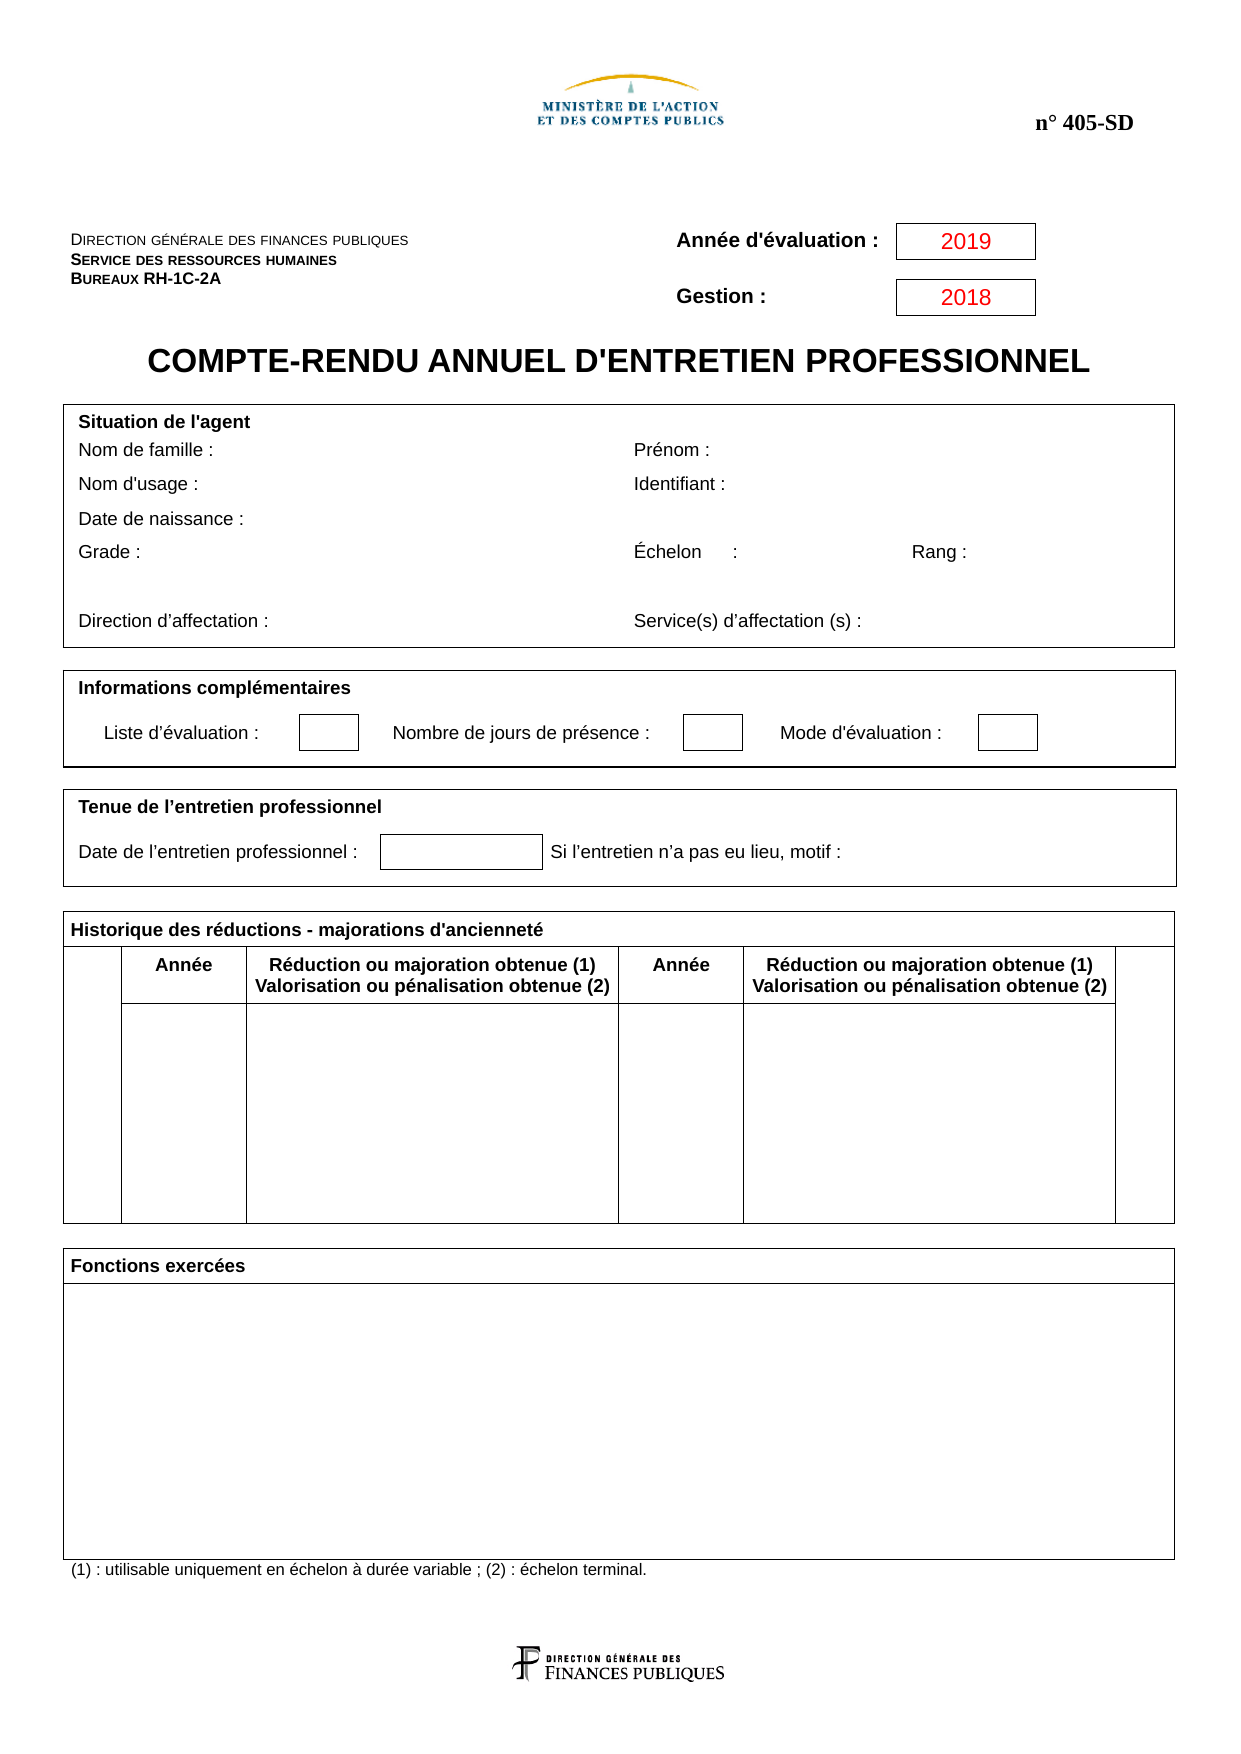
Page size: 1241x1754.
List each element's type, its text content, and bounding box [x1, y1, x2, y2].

table_cell [64, 637, 619, 647]
table_cell [122, 1004, 246, 1040]
table_cell [122, 1113, 246, 1150]
table_cell [64, 869, 602, 886]
table_cell Nom d'usage : [64, 467, 619, 501]
table_cell [684, 715, 742, 749]
table_cell [619, 750, 1175, 766]
table_cell Réduction ou majoration obtenue (1) Valorisation ou pénalisation obtenue (2) [247, 947, 618, 1003]
table_header [602, 790, 1176, 818]
table_header 2019 [897, 224, 1035, 259]
table_cell [602, 869, 1176, 886]
table_cell [64, 1003, 121, 1040]
table_cell Grade : [64, 535, 619, 603]
table_cell [64, 1284, 1174, 1559]
table_cell Identifiant : [619, 467, 1174, 501]
table_cell [1116, 1113, 1174, 1150]
table_cell Prénom : [619, 433, 1174, 467]
table_cell Nombre de jours de présence : [359, 714, 683, 749]
table_cell [744, 1077, 1115, 1113]
table_cell [1116, 1150, 1174, 1186]
table_cell [744, 1040, 1115, 1077]
table_cell [1038, 714, 1175, 749]
table_cell [619, 637, 1174, 647]
table_cell Direction d’affectation : [64, 603, 619, 637]
table_header [1036, 223, 1174, 259]
table_cell [602, 818, 1176, 834]
table_cell [64, 1077, 121, 1113]
table_cell [64, 699, 618, 714]
text (1) : utilisable uniquement en échelon à durée variable ; (2) : échelon terminal. [71, 1560, 1169, 1579]
table_cell [619, 259, 1174, 279]
table_cell Gestion : [619, 279, 896, 314]
table_cell [979, 715, 1037, 749]
table_cell [122, 1040, 246, 1077]
table_cell [619, 1150, 743, 1186]
picture [528, 59, 736, 142]
table_cell [247, 1150, 618, 1186]
table_header Direction générale des finances publiques Service des ressources humaines Bureaux RH-1C-2A [63, 223, 619, 314]
table_cell Échelon : [619, 535, 897, 603]
table_header [618, 1249, 1174, 1283]
table_cell [247, 1077, 618, 1113]
table_cell [122, 1150, 246, 1186]
table_cell [619, 699, 1175, 714]
table_header Tenue de l’entretien professionnel [64, 790, 602, 818]
table_cell [64, 1186, 121, 1223]
table_cell [1116, 1003, 1174, 1040]
table_cell Date de naissance : [64, 501, 619, 535]
table_cell [247, 1040, 618, 1077]
table_cell [744, 1150, 1115, 1186]
table_header Historique des réductions - majorations d'ancienneté [64, 912, 1174, 946]
table_cell [64, 750, 618, 766]
table_header [619, 671, 1175, 698]
table_cell [64, 1150, 121, 1186]
table_cell [247, 1004, 618, 1040]
table_cell Année [619, 947, 743, 1003]
table_cell [619, 1040, 743, 1077]
table_header Année d'évaluation : [619, 223, 896, 259]
table_cell Liste d’évaluation : [64, 714, 299, 749]
table_cell [64, 1040, 121, 1077]
table_cell [247, 1186, 618, 1223]
table_cell [744, 1186, 1115, 1223]
table_cell [1116, 1077, 1174, 1113]
table_cell Nom de famille : [64, 433, 619, 467]
table_cell [744, 1113, 1115, 1150]
table_cell Situation de l'agent [64, 405, 619, 433]
table_cell [122, 1186, 246, 1223]
table_cell 2018 [897, 280, 1035, 314]
table_cell [1036, 279, 1174, 314]
table_cell Service(s) d’affectation (s) : [619, 603, 1174, 637]
table_cell Mode d'évaluation : [743, 714, 978, 749]
table_header Informations complémentaires [64, 671, 618, 698]
picture [501, 1635, 739, 1695]
table_cell [300, 715, 358, 749]
table_cell Année [122, 947, 246, 1003]
table_header Fonctions exercées [64, 1249, 618, 1283]
table_cell Si l’entretien n’a pas eu lieu, motif : [543, 834, 1176, 869]
table_cell Réduction ou majoration obtenue (1) Valorisation ou pénalisation obtenue (2) [744, 947, 1115, 1003]
table_cell compte-rendu annuel d'ENTRETIEN PROFESSIONNEL [63, 315, 1174, 404]
table_cell Date de l’entretien professionnel : [64, 834, 380, 869]
table_cell [122, 1077, 246, 1113]
table_cell [619, 405, 1174, 433]
table_cell [619, 501, 1174, 535]
table_cell [619, 1004, 743, 1040]
table_cell [64, 947, 121, 1003]
table_cell [619, 1113, 743, 1150]
table_cell [619, 1186, 743, 1223]
table_cell [619, 1077, 743, 1113]
table_cell [744, 1004, 1115, 1040]
table_cell [64, 818, 602, 834]
table_cell [1116, 947, 1174, 1003]
table_cell [381, 835, 542, 869]
table_cell [1116, 1186, 1174, 1223]
table_cell Rang : [897, 535, 1174, 603]
table_cell [247, 1113, 618, 1150]
table_cell [64, 1113, 121, 1150]
table_cell [1116, 1040, 1174, 1077]
